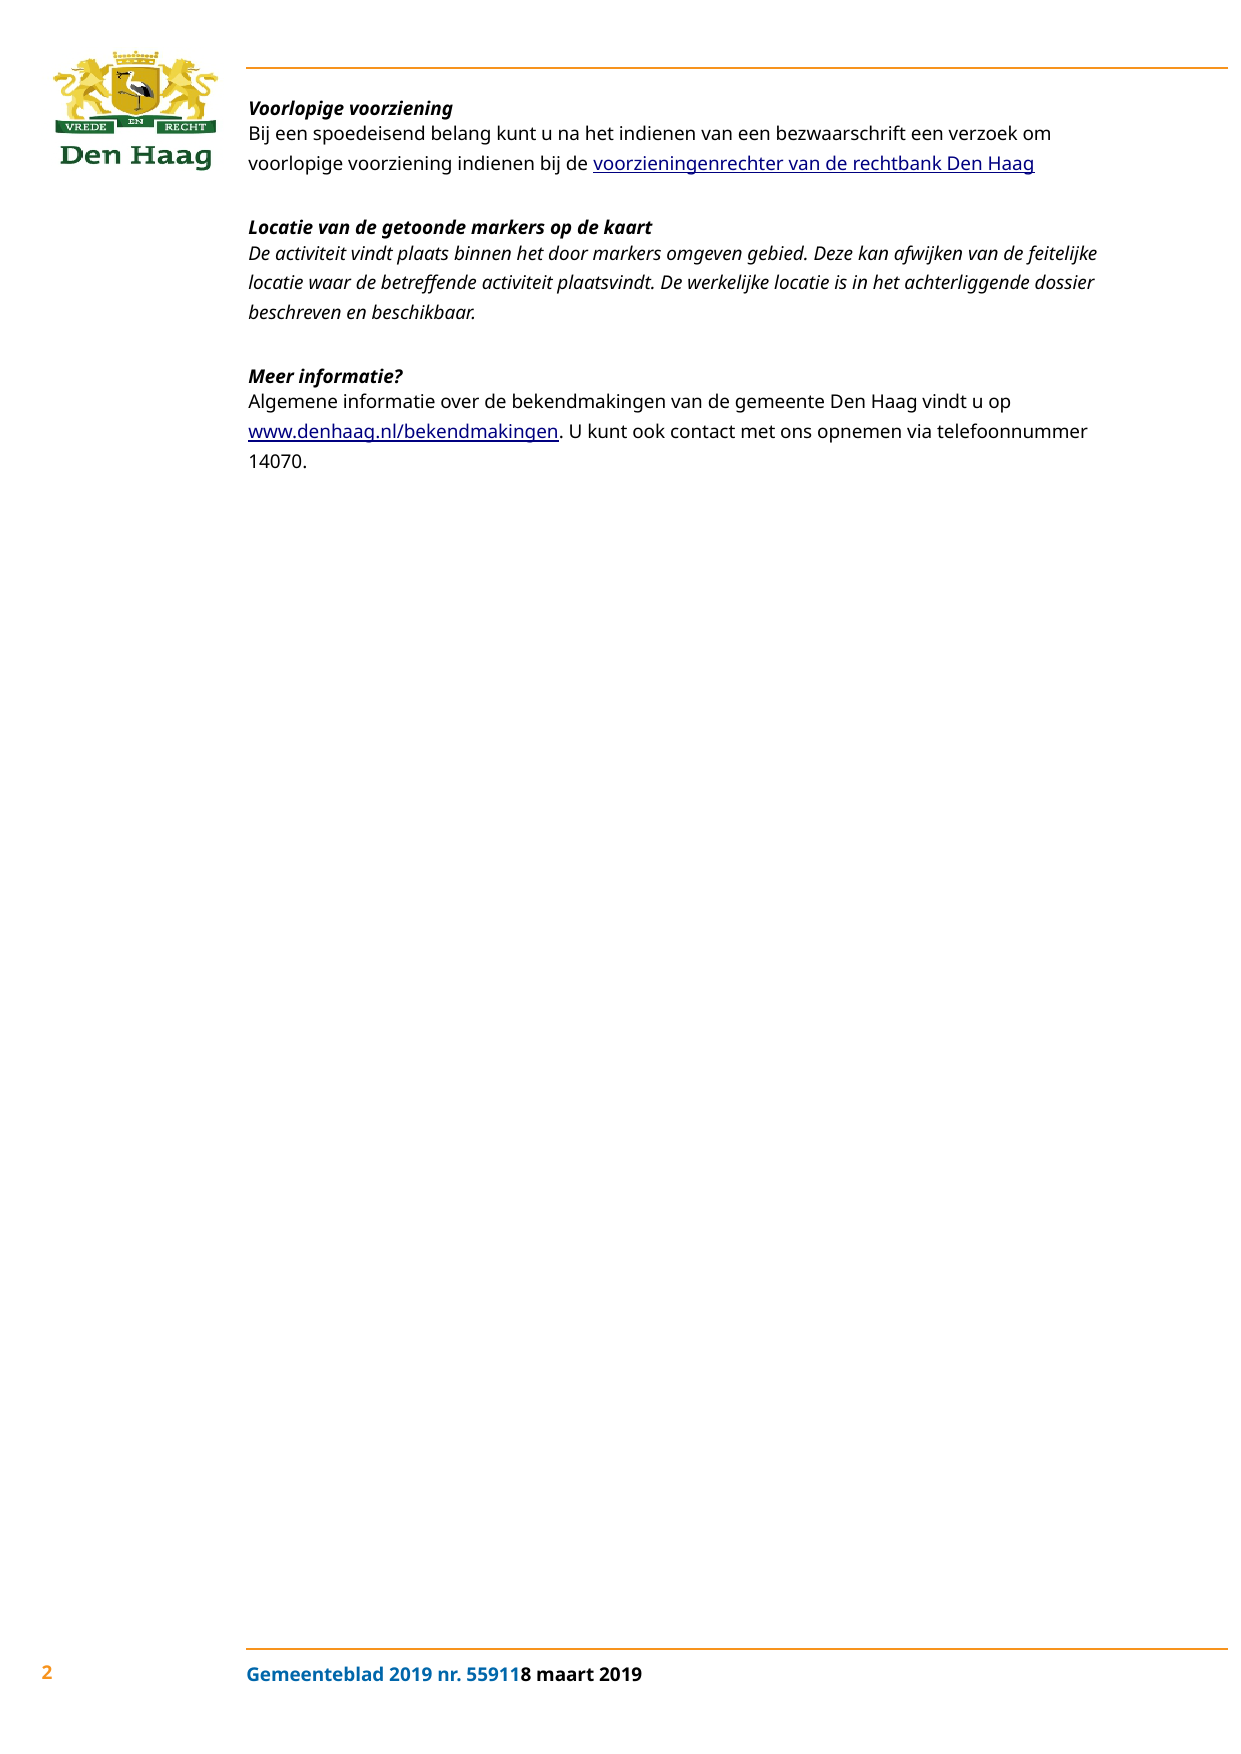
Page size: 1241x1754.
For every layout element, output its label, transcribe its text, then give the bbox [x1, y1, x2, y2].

text Meer informatie? [248, 363, 1152, 389]
text Locatie van de getoonde markers op de kaart [248, 214, 1152, 240]
text Algemene informatie over de bekendmakingen van de gemeente Den Haag vindt u op www.denhaag.nl/bekendmakingen. U kunt ook contact met ons opnemen via telefoonnummer 14070. [248, 389, 1152, 473]
text Bij een spoedeisend belang kunt u na het indienen van een bezwaarschrift een verzoek om voorlopige voorziening indienen bij de voorzieningenrechter van de rechtbank Den Haag [248, 121, 1152, 176]
text De activiteit vindt plaats binnen het door markers omgeven gebied. Deze kan afwijken van de feitelijke locatie waar de betreffende activiteit plaatsvindt. De werkelijke locatie is in het achterliggende dossier beschreven en beschikbaar. [248, 240, 1152, 325]
picture [41, 47, 231, 172]
text Voorlopige voorziening [248, 95, 1152, 121]
